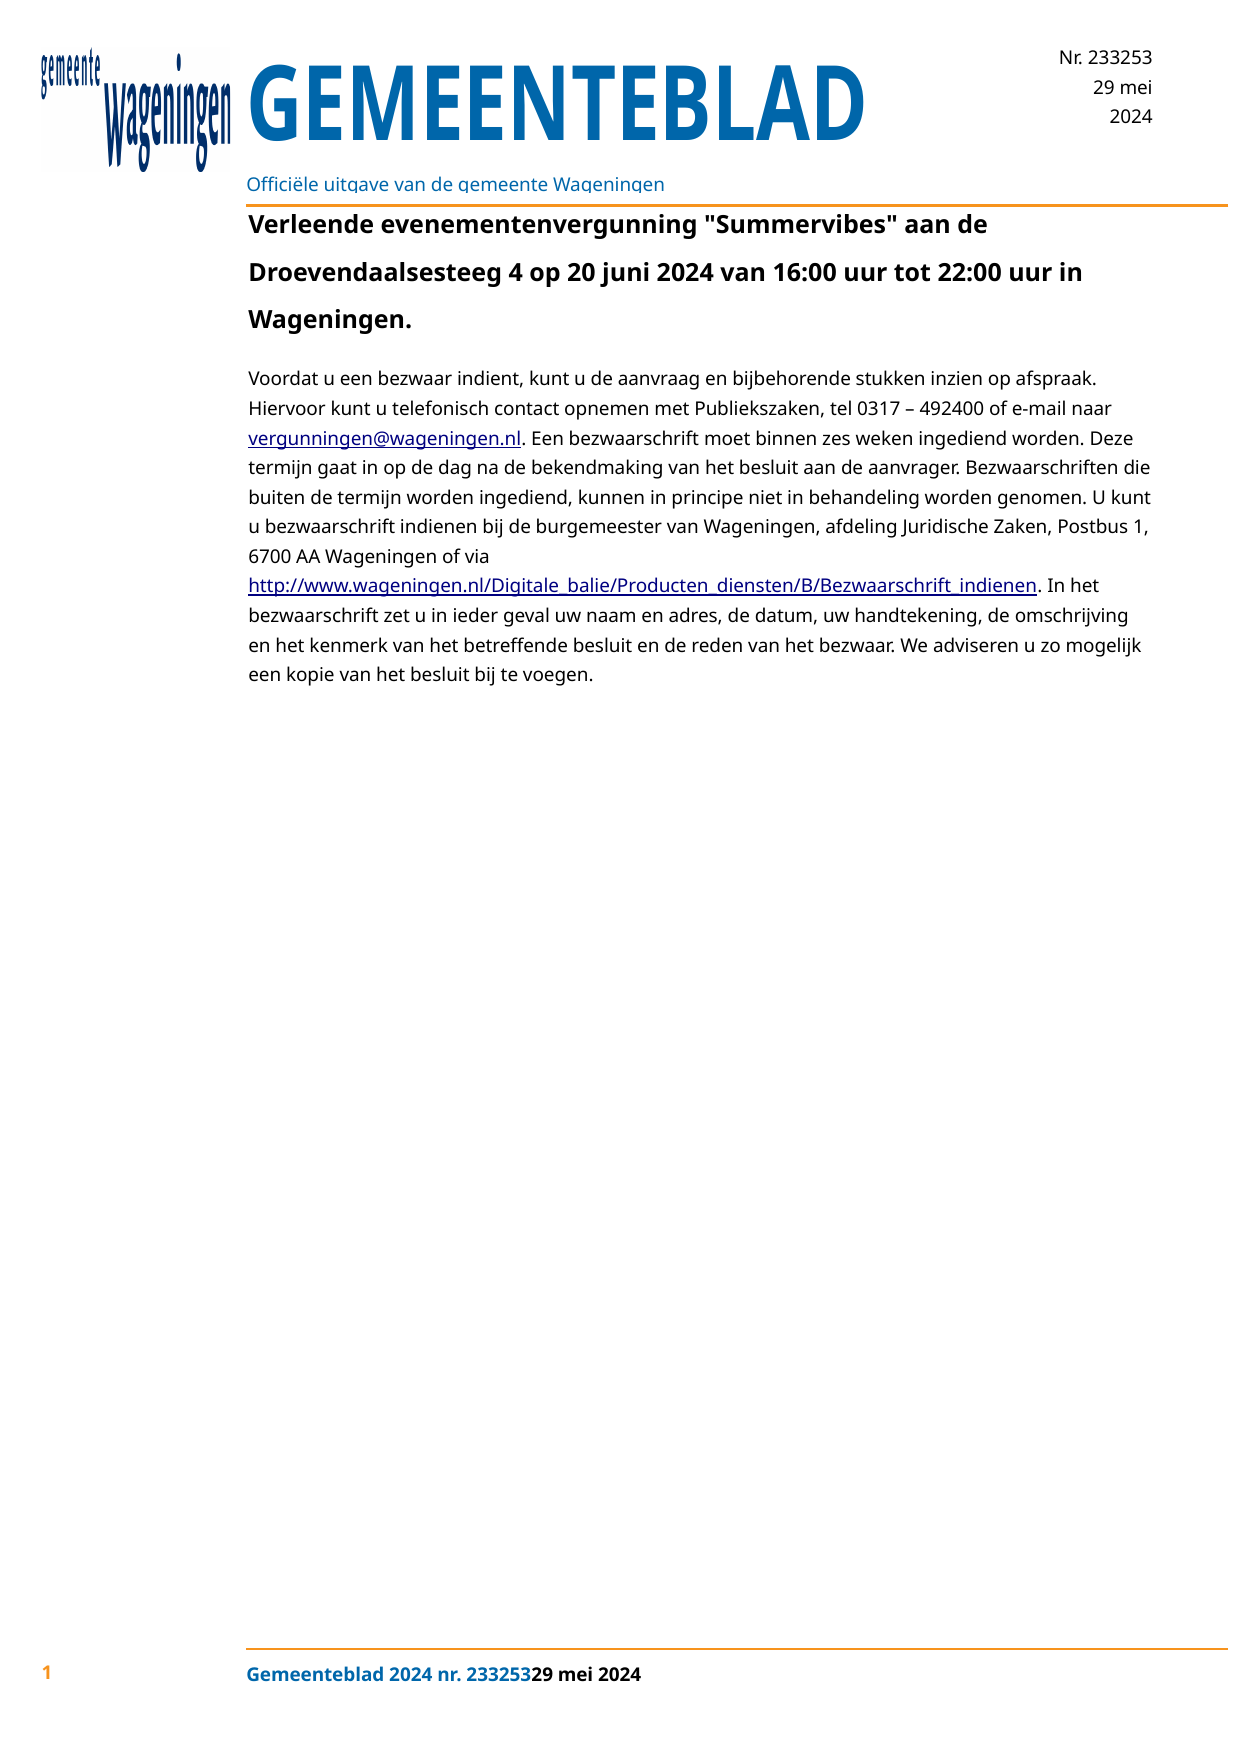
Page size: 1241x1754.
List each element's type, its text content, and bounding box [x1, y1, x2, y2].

text Verleende evenementenvergunning "Summervibes" aan de Droevendaalsesteeg 4 op 20 juni 2024 van 16:00 uur tot 22:00 uur in Wageningen. [248, 207, 1152, 336]
picture [41, 47, 231, 172]
text Voordat u een bezwaar indient, kunt u de aanvraag en bijbehorende stukken inzien op afspraak. Hiervoor kunt u telefonisch contact opnemen met Publiekszaken, tel 0317 – 492400 of e-mail naar vergunningen@wageningen.nl. Een bezwaarschrift moet binnen zes weken ingediend worden. Deze termijn gaat in op de dag na de bekendmaking van het besluit aan de aanvrager. Bezwaarschriften die buiten de termijn worden ingediend, kunnen in principe niet in behandeling worden genomen. U kunt u bezwaarschrift indienen bij de burgemeester van Wageningen, afdeling Juridische Zaken, Postbus 1, 6700 AA Wageningen of via http://www.wageningen.nl/Digitale_balie/Producten_diensten/B/Bezwaarschrift_indienen. In het bezwaarschrift zet u in ieder geval uw naam en adres, de datum, uw handtekening, de omschrijving en het kenmerk van het betreffende besluit en de reden van het bezwaar. We adviseren u zo mogelijk een kopie van het besluit bij te voegen. [248, 366, 1152, 687]
